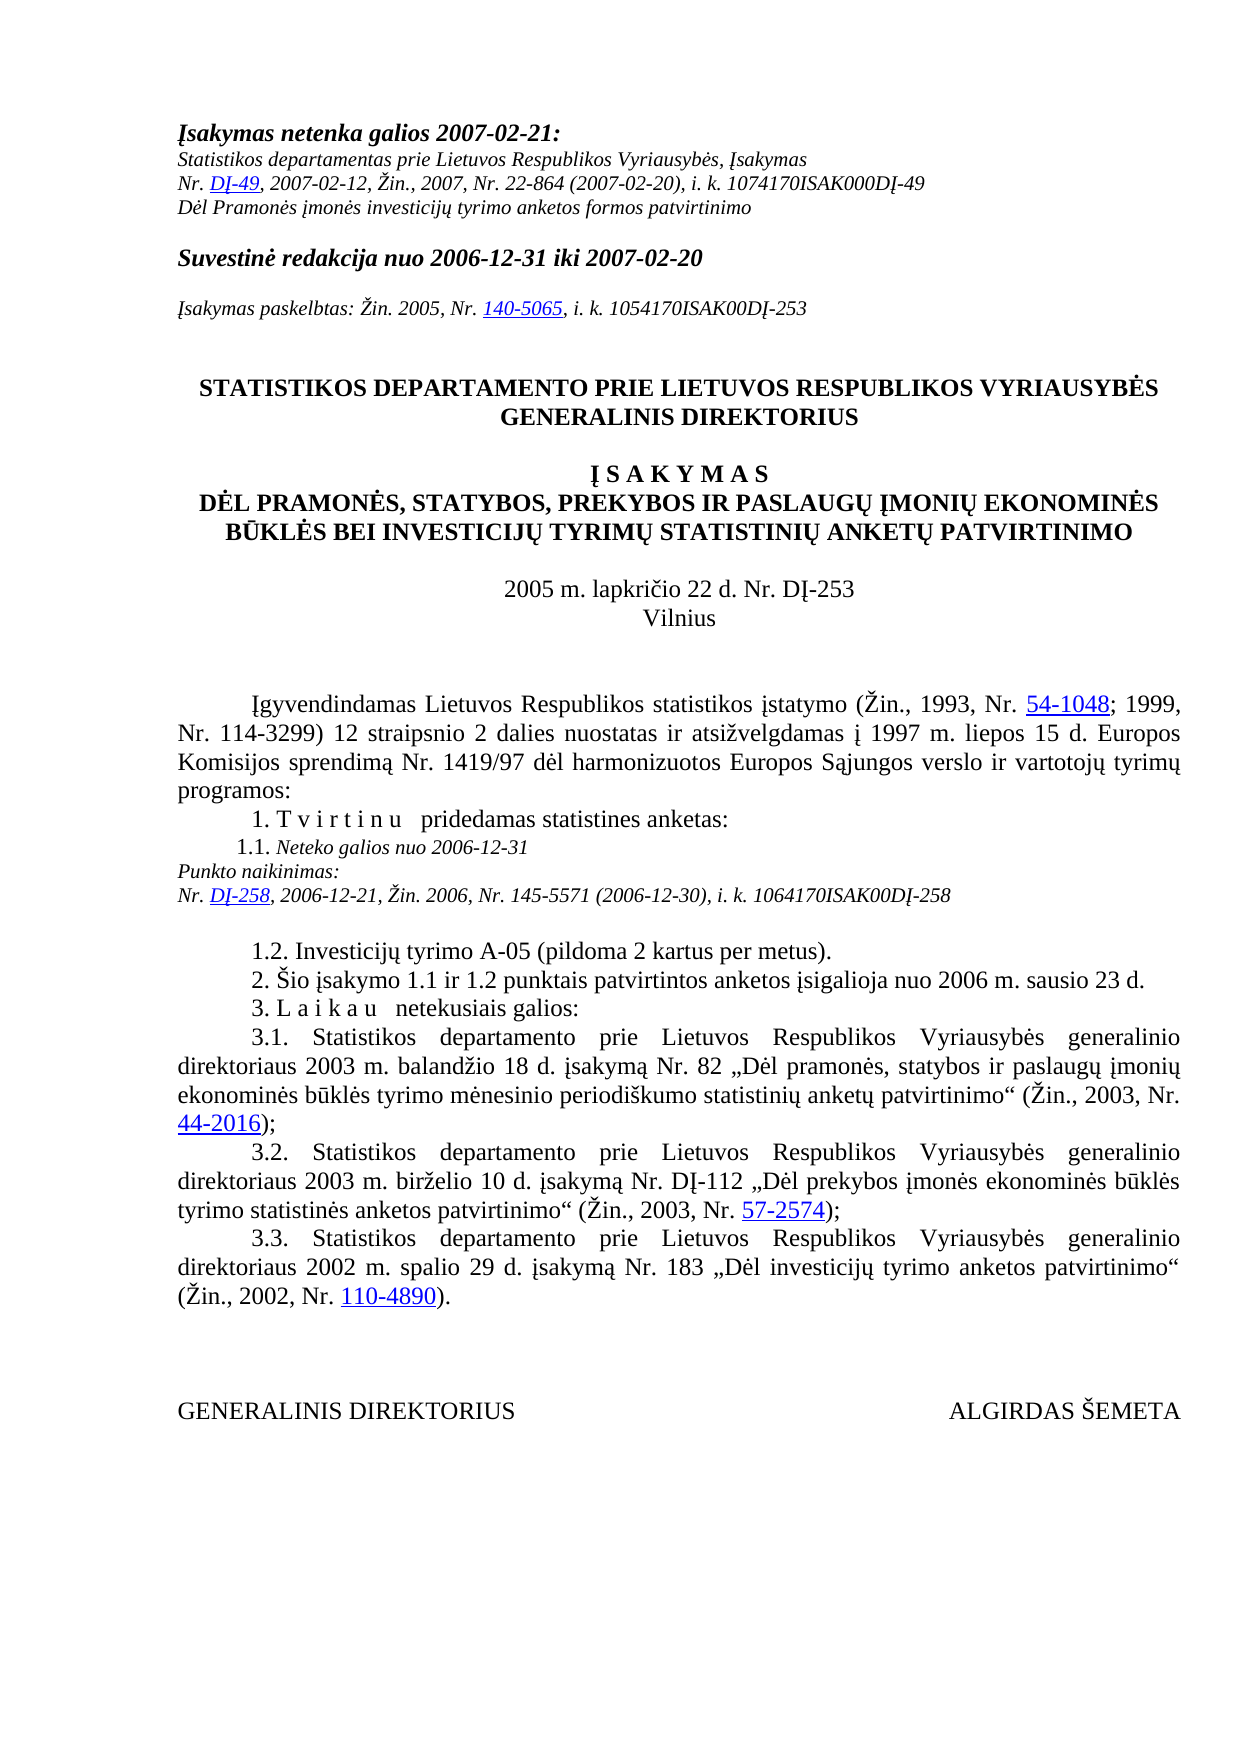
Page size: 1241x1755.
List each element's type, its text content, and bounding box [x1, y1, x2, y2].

text Įsakymas paskelbtas: Žin. 2005, Nr. 140-5065, i. k. 1054170ISAK00DĮ-253 [177, 296, 1181, 320]
text Į S A K Y M A S [177, 459, 1181, 488]
text Nr. DĮ-258, 2006-12-21, Žin. 2006, Nr. 145-5571 (2006-12-30), i. k. 1064170ISAK00DĮ-258 [177, 883, 1181, 907]
text 3.3. Statistikos departamento prie Lietuvos Respublikos Vyriausybės generalinio direktoriaus 2002 m. spalio 29 d. įsakymą Nr. 183 „Dėl investicijų tyrimo anketos patvirtinimo“ (Žin., 2002, Nr. 110-4890). [177, 1223, 1181, 1310]
text Nr. DĮ-49, 2007-02-12, Žin., 2007, Nr. 22-864 (2007-02-20), i. k. 1074170ISAK000DĮ-49 [177, 171, 1181, 195]
text 1. Tvirtinu pridedamas statistines anketas: [177, 804, 1181, 833]
text Įgyvendindamas Lietuvos Respublikos statistikos įstatymo (Žin., 1993, Nr. 54-1048; 1999, Nr. 114-3299) 12 straipsnio 2 dalies nuostatas ir atsižvelgdamas į 1997 m. liepos 15 d. Europos Komisijos sprendimą Nr. 1419/97 dėl harmonizuotos Europos Sąjungos verslo ir vartotojų tyrimų programos: [177, 689, 1181, 804]
text 1.2. Investicijų tyrimo A-05 (pildoma 2 kartus per metus). [177, 936, 1181, 965]
text GENERALINIS DIREKTORIUS ALGIRDAS ŠEMETA [177, 1396, 1181, 1425]
text Suvestinė redakcija nuo 2006-12-31 iki 2007-02-20 [177, 243, 1181, 272]
text Punkto naikinimas: [177, 859, 1181, 883]
text 2005 m. lapkričio 22 d. Nr. DĮ-253 [177, 574, 1181, 603]
text STATISTIKOS DEPARTAMENTO PRIE LIETUVOS RESPUBLIKOS VYRIAUSYBĖS GENERALINIS DIREKTORIUS [177, 373, 1181, 430]
text Vilnius [177, 603, 1181, 632]
text Statistikos departamentas prie Lietuvos Respublikos Vyriausybės, Įsakymas [177, 147, 1181, 171]
text 3.2. Statistikos departamento prie Lietuvos Respublikos Vyriausybės generalinio direktoriaus 2003 m. birželio 10 d. įsakymą Nr. DĮ-112 „Dėl prekybos įmonės ekonominės būklės tyrimo statistinės anketos patvirtinimo“ (Žin., 2003, Nr. 57-2574); [177, 1137, 1181, 1223]
text 3. Laikau netekusiais galios: [177, 993, 1181, 1022]
text 1.1. Neteko galios nuo 2006-12-31 [177, 833, 1181, 859]
text 3.1. Statistikos departamento prie Lietuvos Respublikos Vyriausybės generalinio direktoriaus 2003 m. balandžio 18 d. įsakymą Nr. 82 „Dėl pramonės, statybos ir paslaugų įmonių ekonominės būklės tyrimo mėnesinio periodiškumo statistinių anketų patvirtinimo“ (Žin., 2003, Nr. 44-2016); [177, 1022, 1181, 1137]
text 2. Šio įsakymo 1.1 ir 1.2 punktais patvirtintos anketos įsigalioja nuo 2006 m. sausio 23 d. [177, 965, 1181, 993]
text DĖL PRAMONĖS, STATYBOS, PREKYBOS IR PASLAUGŲ ĮMONIŲ EKONOMINĖS BŪKLĖS BEI INVESTICIJŲ TYRIMŲ STATISTINIŲ ANKETŲ PATVIRTINIMO [177, 488, 1181, 545]
text Dėl Pramonės įmonės investicijų tyrimo anketos formos patvirtinimo [177, 195, 1181, 219]
text Įsakymas netenka galios 2007-02-21: [177, 118, 1181, 147]
